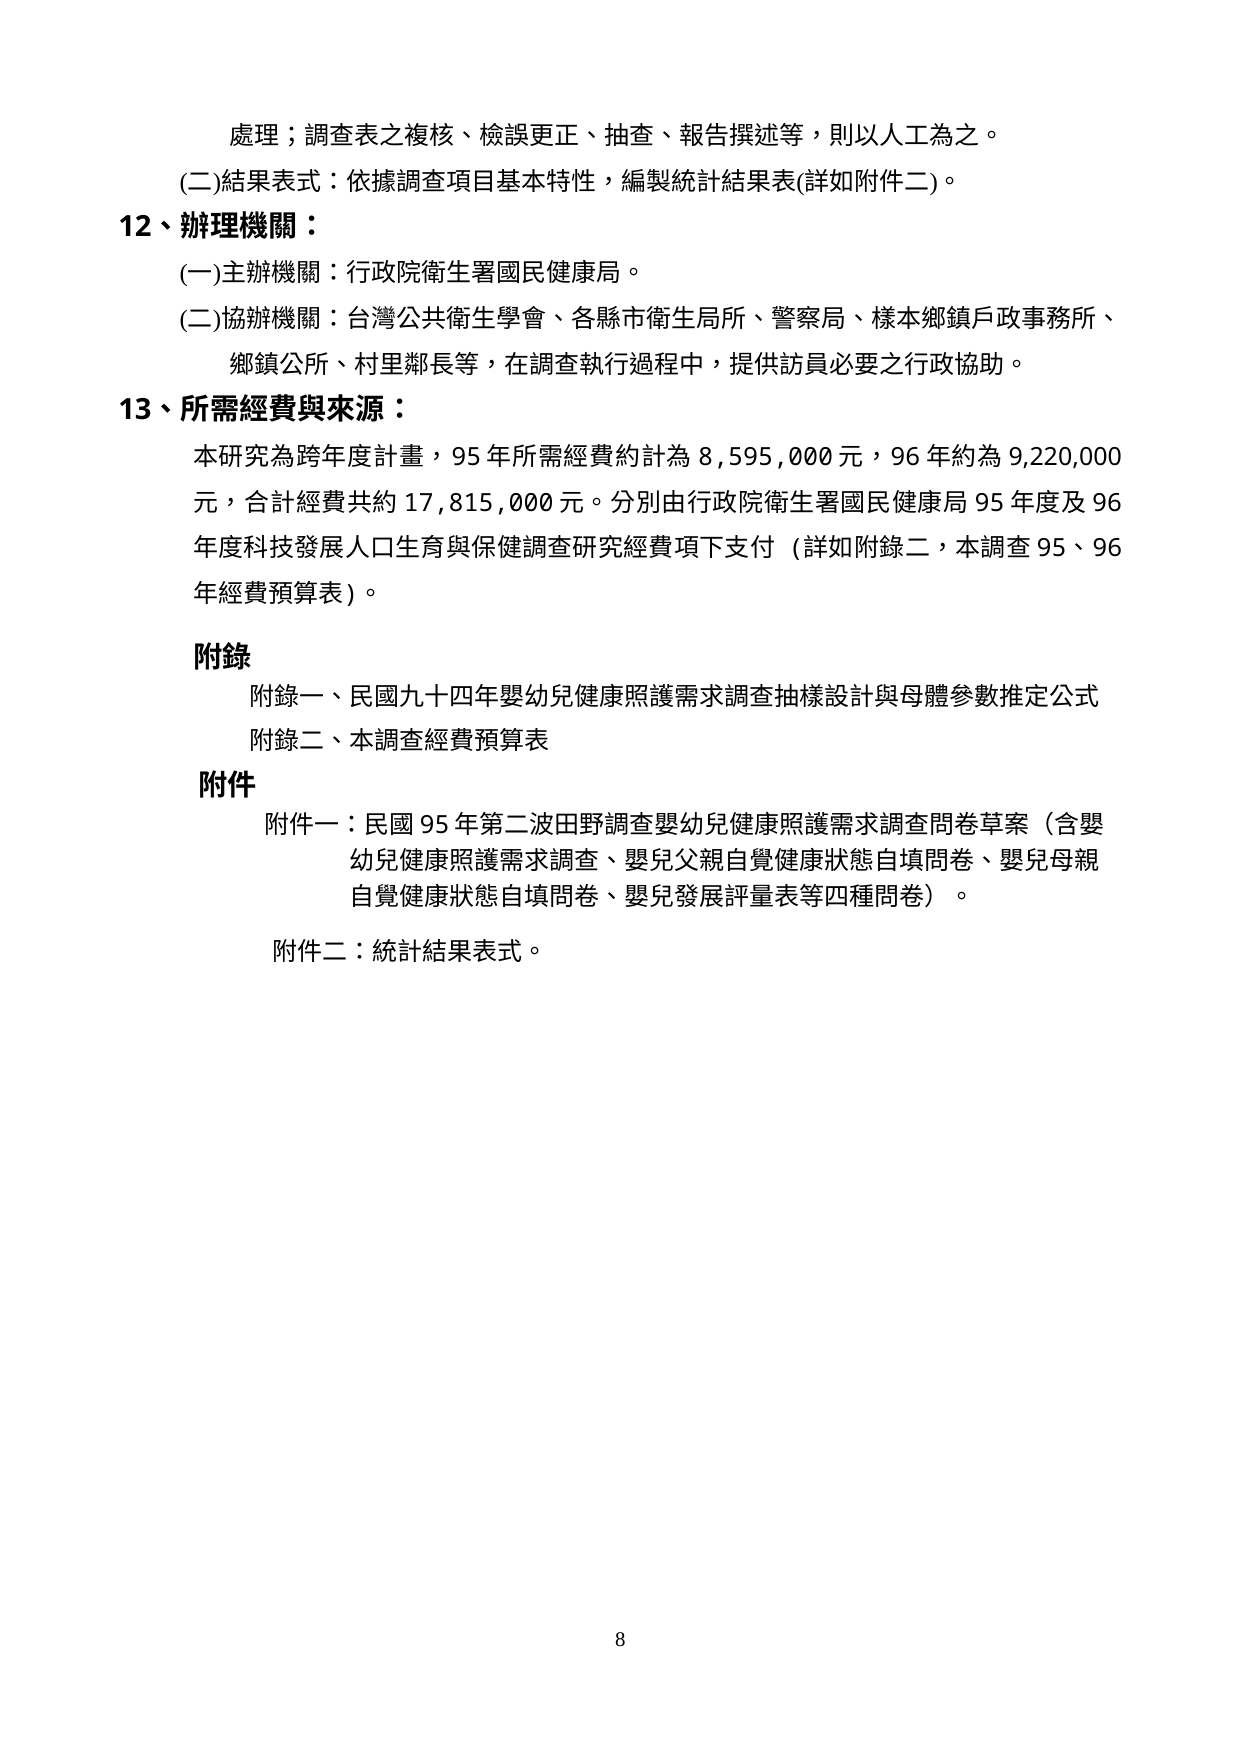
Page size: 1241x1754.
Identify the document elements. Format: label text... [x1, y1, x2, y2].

list 辦理機關： [118, 199, 1122, 245]
text 處理；調查表之複核、檢誤更正、抽查、報告撰述等，則以人工為之。 [179, 108, 1122, 153]
list 所需經費與來源： [118, 383, 1122, 428]
text 附錄二、本調查經費預算表 [249, 713, 1122, 758]
text 附件一：民國95年第二波田野調查嬰幼兒健康照護需求調查問卷草案（含嬰幼兒健康照護需求調查、嬰兒父親自覺健康狀態自填問卷、嬰兒母親自覺健康狀態自填問卷、嬰兒發展評量表等四種問卷）。 [174, 804, 1122, 913]
text 附錄一、民國九十四年嬰幼兒健康照護需求調查抽樣設計與母體參數推定公式 [118, 676, 1122, 713]
text (二)結果表式：依據調查項目基本特性，編製統計結果表(詳如附件二)。 [179, 153, 1122, 199]
text (一)主辦機關：行政院衛生署國民健康局。 [179, 245, 1122, 291]
text 附件二：統計結果表式。 [118, 932, 1122, 968]
text 附件 [118, 758, 1122, 804]
text 本研究為跨年度計畫，95年所需經費約計為8,595,000元，96年約為9,220,000元，合計經費共約17,815,000元。分別由行政院衛生署國民健康局95年度及96年度科技發展人口生育與保健調查研究經費項下支付 (詳如附錄二，本調查95、96年經費預算表)。 [193, 428, 1122, 612]
text 附錄 [118, 631, 1122, 676]
text (二)協辦機關：台灣公共衛生學會、各縣市衛生局所、警察局、樣本鄉鎮戶政事務所、鄉鎮公所、村里鄰長等，在調查執行過程中，提供訪員必要之行政協助。 [179, 291, 1122, 383]
